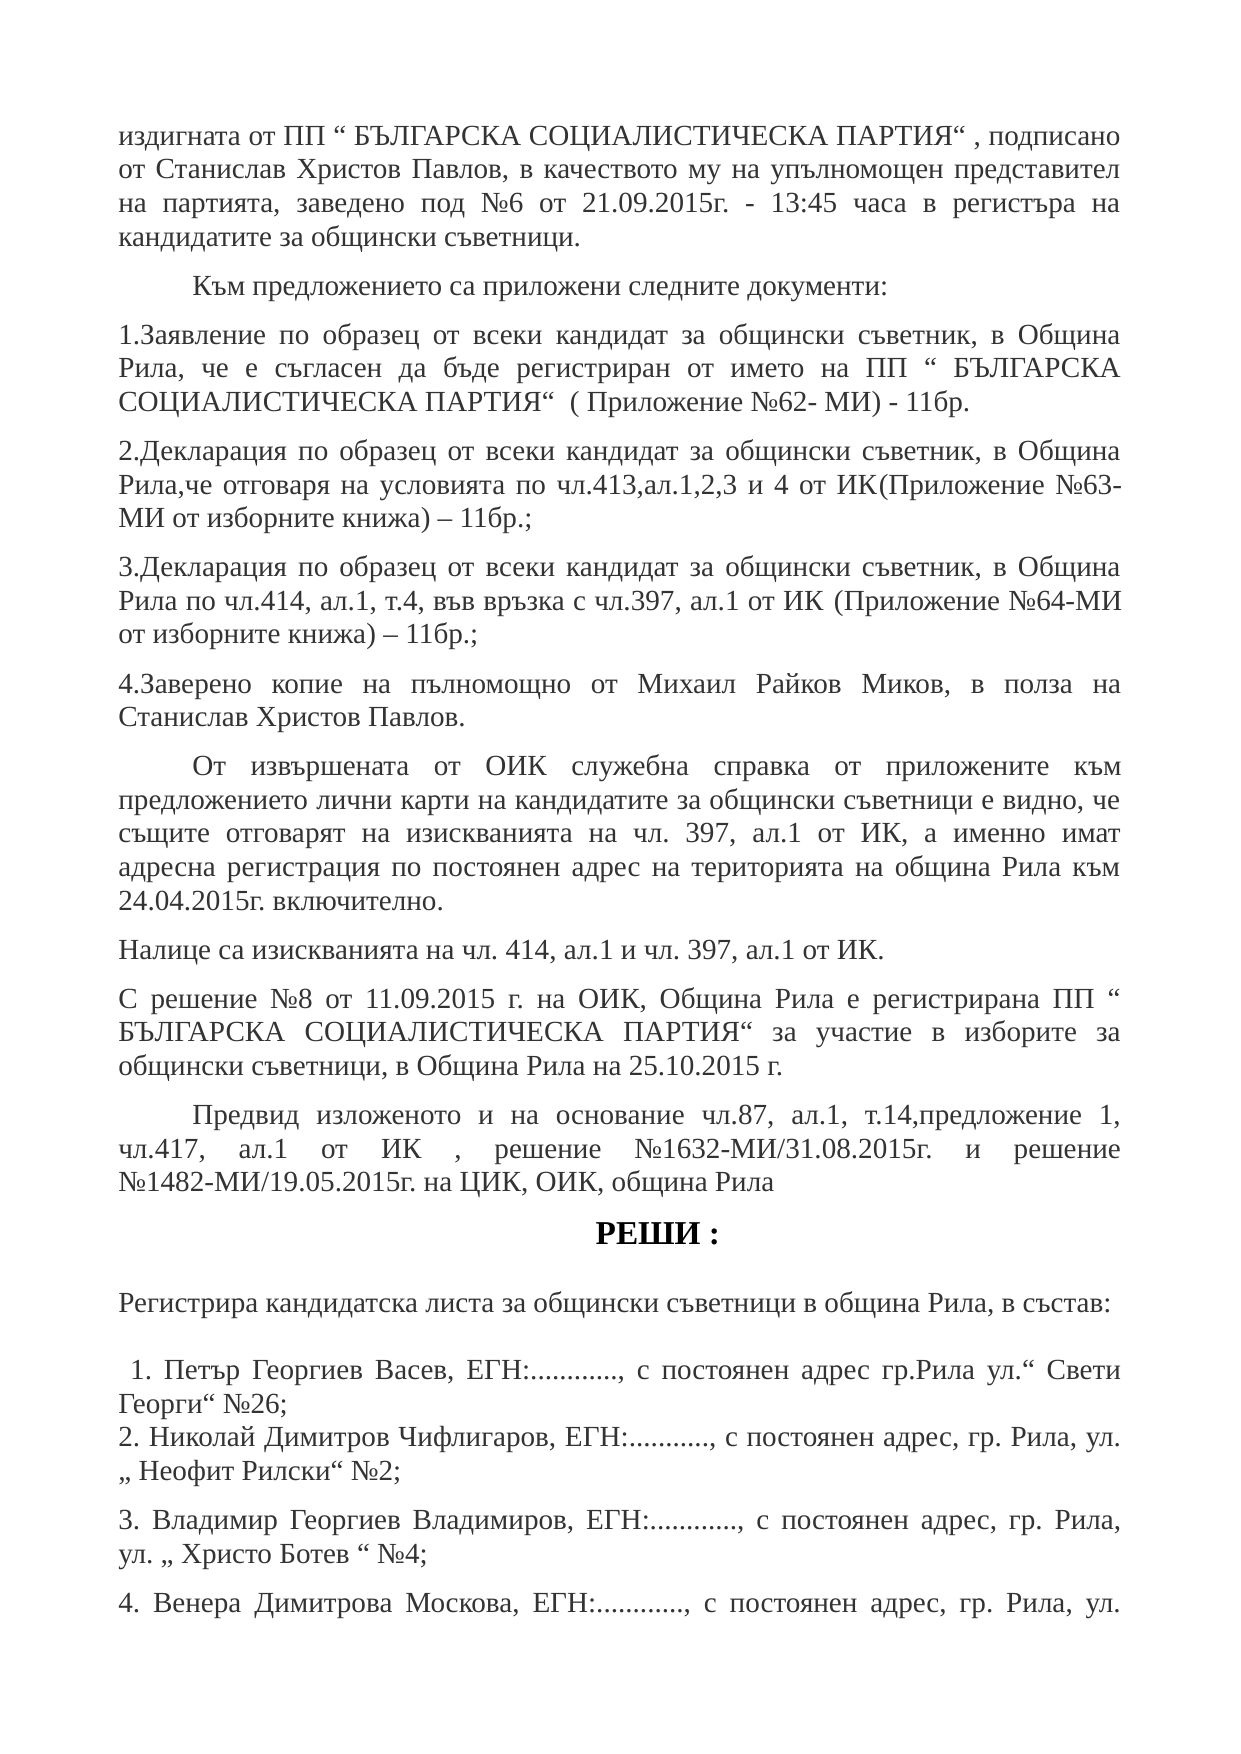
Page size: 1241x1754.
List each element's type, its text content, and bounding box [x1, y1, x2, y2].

list 4. Венера Димитрова Москова, ЕГН:............, с постоянен адрес, гр. Рила, ул. [118, 1585, 1122, 1618]
list РЕШИ : [156, 1213, 1122, 1252]
text Предвид изложеното и на основание чл.87, ал.1, т.14,предложение 1, чл.417, ал.1 от ИК , решение №1632-МИ/31.08.2015г. и решение №1482-МИ/19.05.2015г. на ЦИК, ОИК, община Рила [118, 1097, 1122, 1198]
list 2. Николай Димитров Чифлигаров, ЕГН:..........., с постоянен адрес, гр. Рила, ул. „ Неофит Рилски“ №2; [118, 1419, 1122, 1487]
text С решение №8 от 11.09.2015 г. на ОИК, Община Рила е регистрирана ПП “ БЪЛГАРСКА СОЦИАЛИСТИЧЕСКА ПАРТИЯ“ за участие в изборите за общински съветници, в Община Рила на 25.10.2015 г. [118, 981, 1122, 1082]
text издигната от ПП “ БЪЛГАРСКА СОЦИАЛИСТИЧЕСКА ПАРТИЯ“ , подписано от Станислав Христов Павлов, в качеството му на упълномощен представител на партията, заведено под №6 от 21.09.2015г. - 13:45 часа в регистъра на кандидатите за общински съветници. [118, 118, 1122, 252]
text 3.Декларация по образец от всеки кандидат за общински съветник, в Община Рила по чл.414, ал.1, т.4, във връзка с чл.397, ал.1 от ИК (Приложение №64-МИ от изборните книжа) – 11бр.; [118, 549, 1122, 650]
text Налице са изискванията на чл. 414, ал.1 и чл. 397, ал.1 от ИК. [118, 932, 1122, 965]
text 2.Декларация по образец от всеки кандидат за общински съветник, в Община Рила,че отговаря на условията по чл.413,ал.1,2,3 и 4 от ИК(Приложение №63-МИ от изборните книжа) – 11бр.; [118, 433, 1122, 534]
text От извършената от ОИК служебна справка от приложените към предложението лични карти на кандидатите за общински съветници е видно, че същите отговарят на изискванията на чл. 397, ал.1 от ИК, а именно имат адресна регистрация по постоянен адрес на територията на община Рила към 24.04.2015г. включително. [118, 748, 1122, 916]
text Към предложението са приложени следните документи: [118, 268, 1122, 301]
text 1. Петър Георгиев Васев, ЕГН:............, с постоянен адрес гр.Рила ул.“ Свети Георги“ №26; [118, 1352, 1122, 1419]
text 1.Заявление по образец от всеки кандидат за общински съветник, в Община Рила, че е съгласен да бъде регистриран от името на ПП “ БЪЛГАРСКА СОЦИАЛИСТИЧЕСКА ПАРТИЯ“ ( Приложение №62- МИ) - 11бр. [118, 317, 1122, 418]
text 4.Заверено копие на пълномощно от Михаил Райков Миков, в полза на Станислав Христов Павлов. [118, 666, 1122, 733]
text 3. Владимир Георгиев Владимиров, ЕГН:............, с постоянен адрес, гр. Рила, ул. „ Христо Ботев “ №4; [118, 1502, 1122, 1569]
text Регистрира кандидатска листа за общински съветници в община Рила, в състав: [118, 1285, 1122, 1319]
